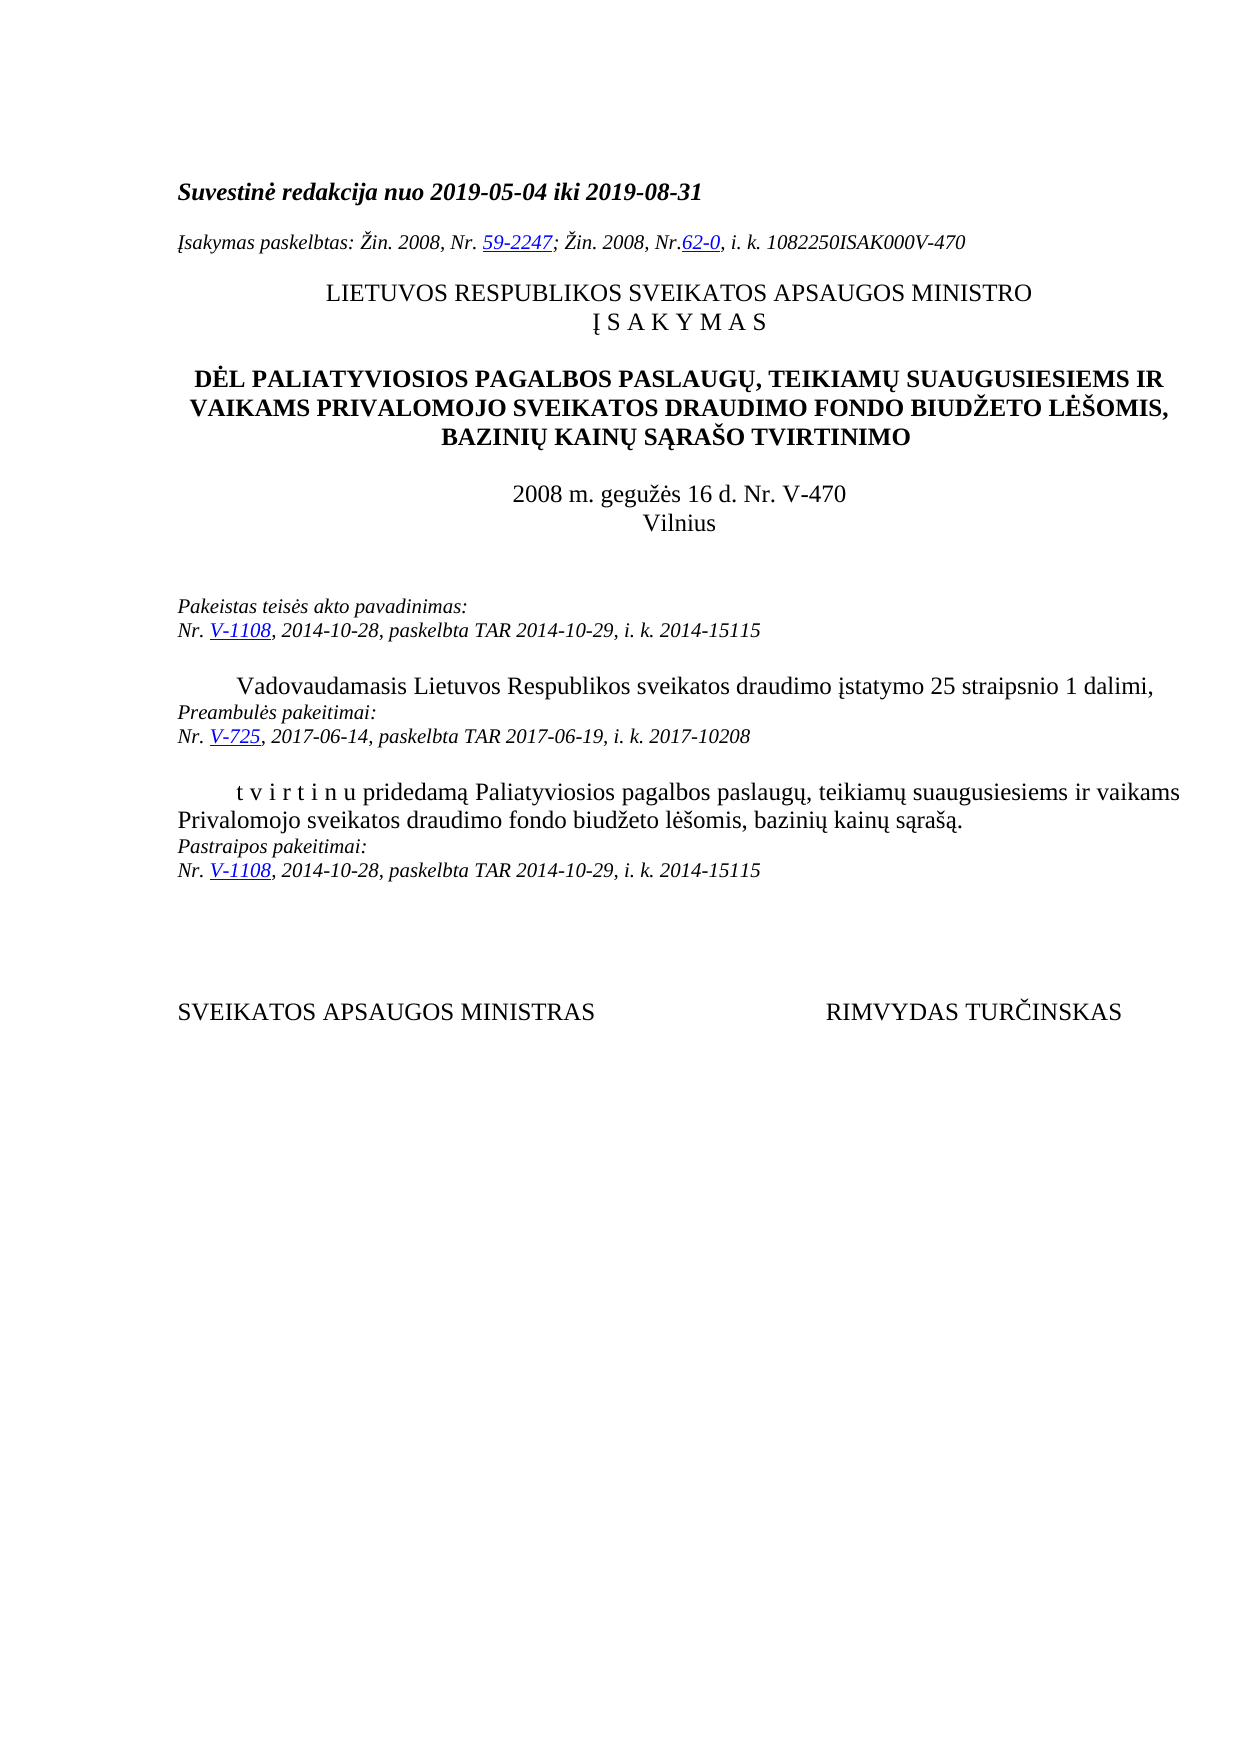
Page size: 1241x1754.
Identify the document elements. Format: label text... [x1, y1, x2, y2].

text DĖL PALIATYVIOSIOS PAGALBOS PASLAUGŲ, TEIKIAMŲ SUAUGUSIESIEMS IR VAIKAMS PRIVALOMOJO SVEIKATOS DRAUDIMO FONDO BIUDŽETO LĖŠOMIS, BAZINIŲ KAINŲ SĄRAŠO TVIRTINIMO [177, 364, 1181, 451]
text Preambulės pakeitimai: [177, 700, 1181, 724]
text Nr. V-725, 2017-06-14, paskelbta TAR 2017-06-19, i. k. 2017-10208 [177, 724, 1181, 748]
text Pakeistas teisės akto pavadinimas: [177, 594, 1181, 618]
text ĮSAKYMAS [177, 307, 1181, 336]
text t v i r t i n u pridedamą Paliatyviosios pagalbos paslaugų, teikiamų suaugusiesiems ir vaikams Privalomojo sveikatos draudimo fondo biudžeto lėšomis, bazinių kainų sąrašą. [177, 777, 1181, 834]
text Nr. V-1108, 2014-10-28, paskelbta TAR 2014-10-29, i. k. 2014-15115 [177, 618, 1181, 642]
text SVEIKATOS APSAUGOS MINISTRAS RIMVYDAS TURČINSKAS [177, 997, 1181, 1026]
text Vadovaudamasis Lietuvos Respublikos sveikatos draudimo įstatymo 25 straipsnio 1 dalimi, [177, 671, 1181, 700]
text LIETUVOS RESPUBLIKOS SVEIKATOS APSAUGOS MINISTRO [177, 278, 1181, 307]
text Pastraipos pakeitimai: [177, 834, 1181, 858]
text Nr. V-1108, 2014-10-28, paskelbta TAR 2014-10-29, i. k. 2014-15115 [177, 858, 1181, 882]
text Suvestinė redakcija nuo 2019-05-04 iki 2019-08-31 [177, 177, 1181, 206]
text Įsakymas paskelbtas: Žin. 2008, Nr. 59-2247; Žin. 2008, Nr.62-0, i. k. 1082250ISAK000V-470 [177, 230, 1181, 254]
text Vilnius [177, 508, 1181, 537]
text 2008 m. gegužės 16 d. Nr. V-470 [177, 479, 1181, 508]
